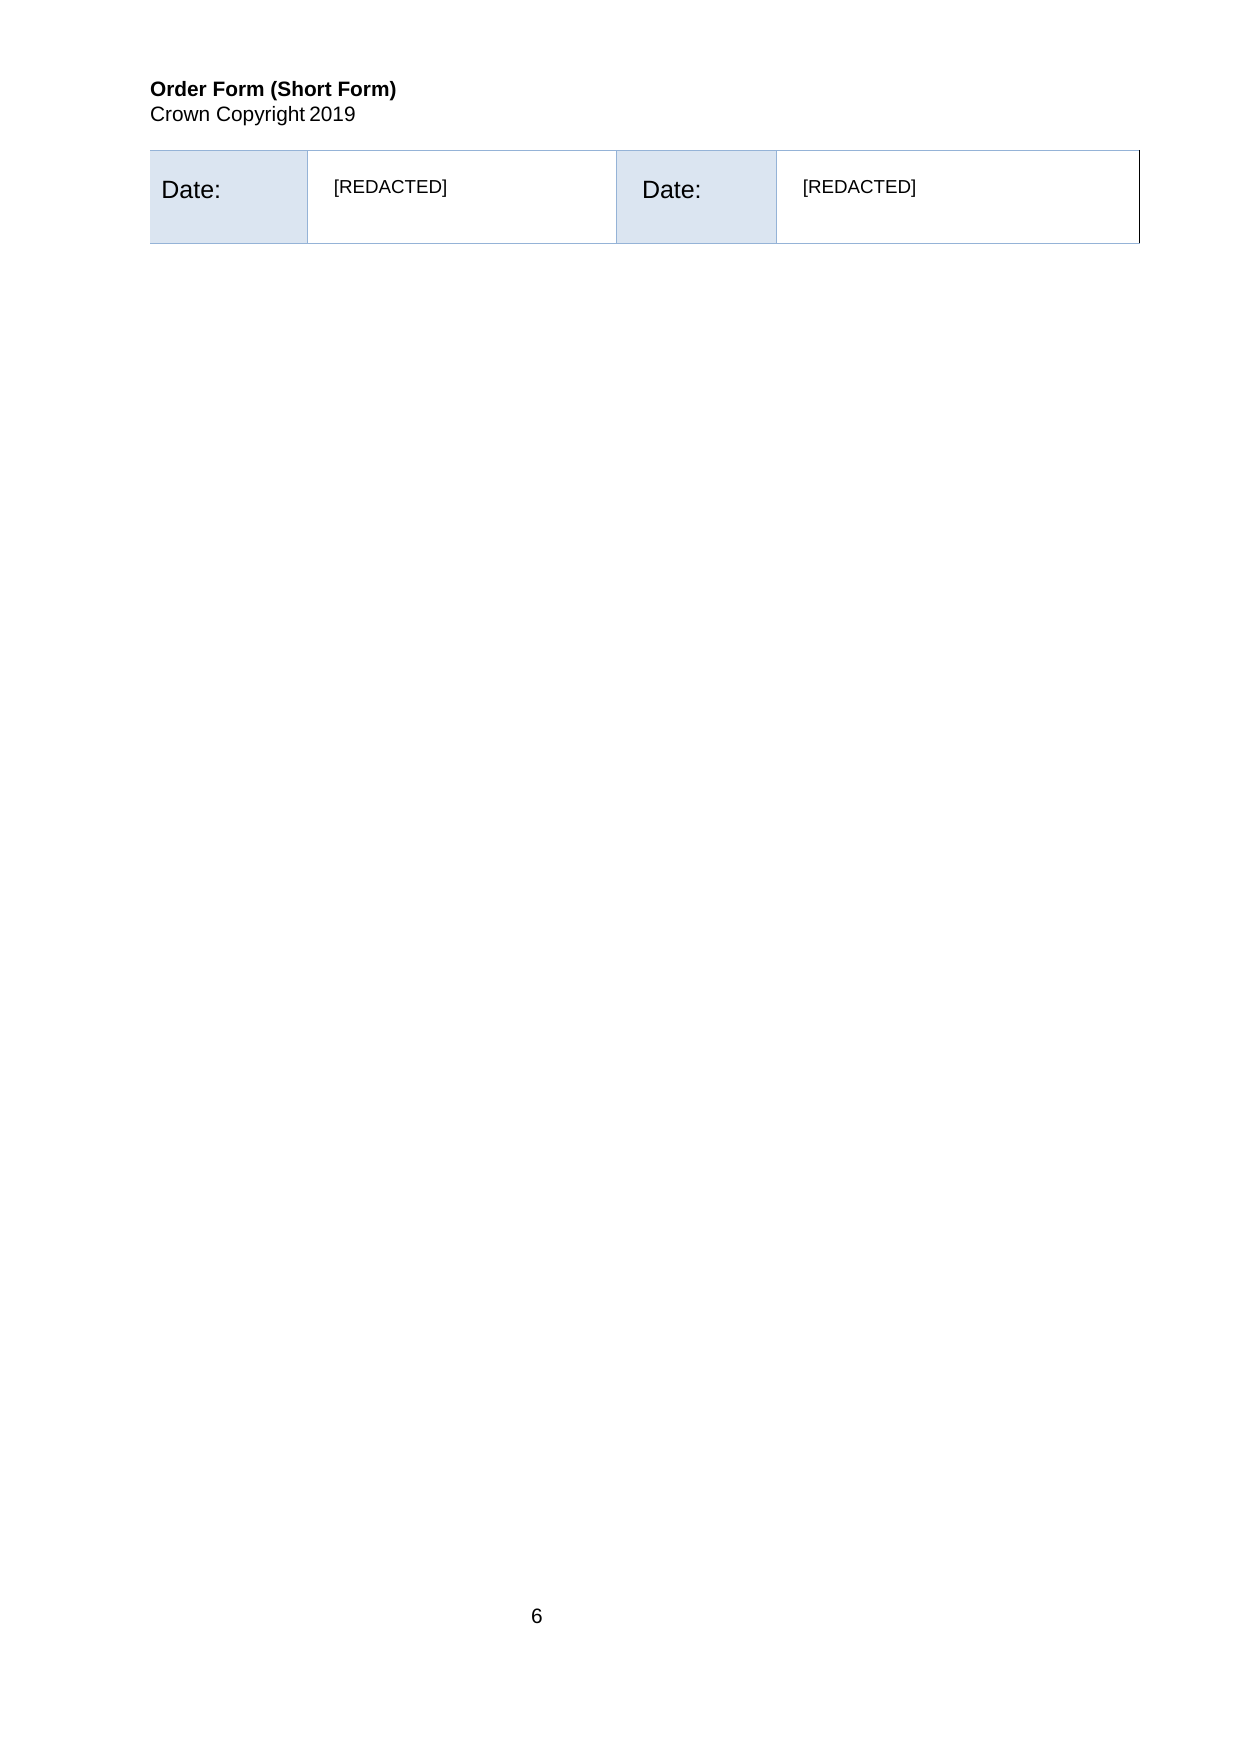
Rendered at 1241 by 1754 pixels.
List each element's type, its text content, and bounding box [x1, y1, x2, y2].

table_cell Date: [150, 151, 307, 243]
table_cell [REDACTED] [308, 151, 616, 243]
table_cell [REDACTED] [777, 151, 1139, 243]
table_cell Date: [617, 151, 776, 243]
